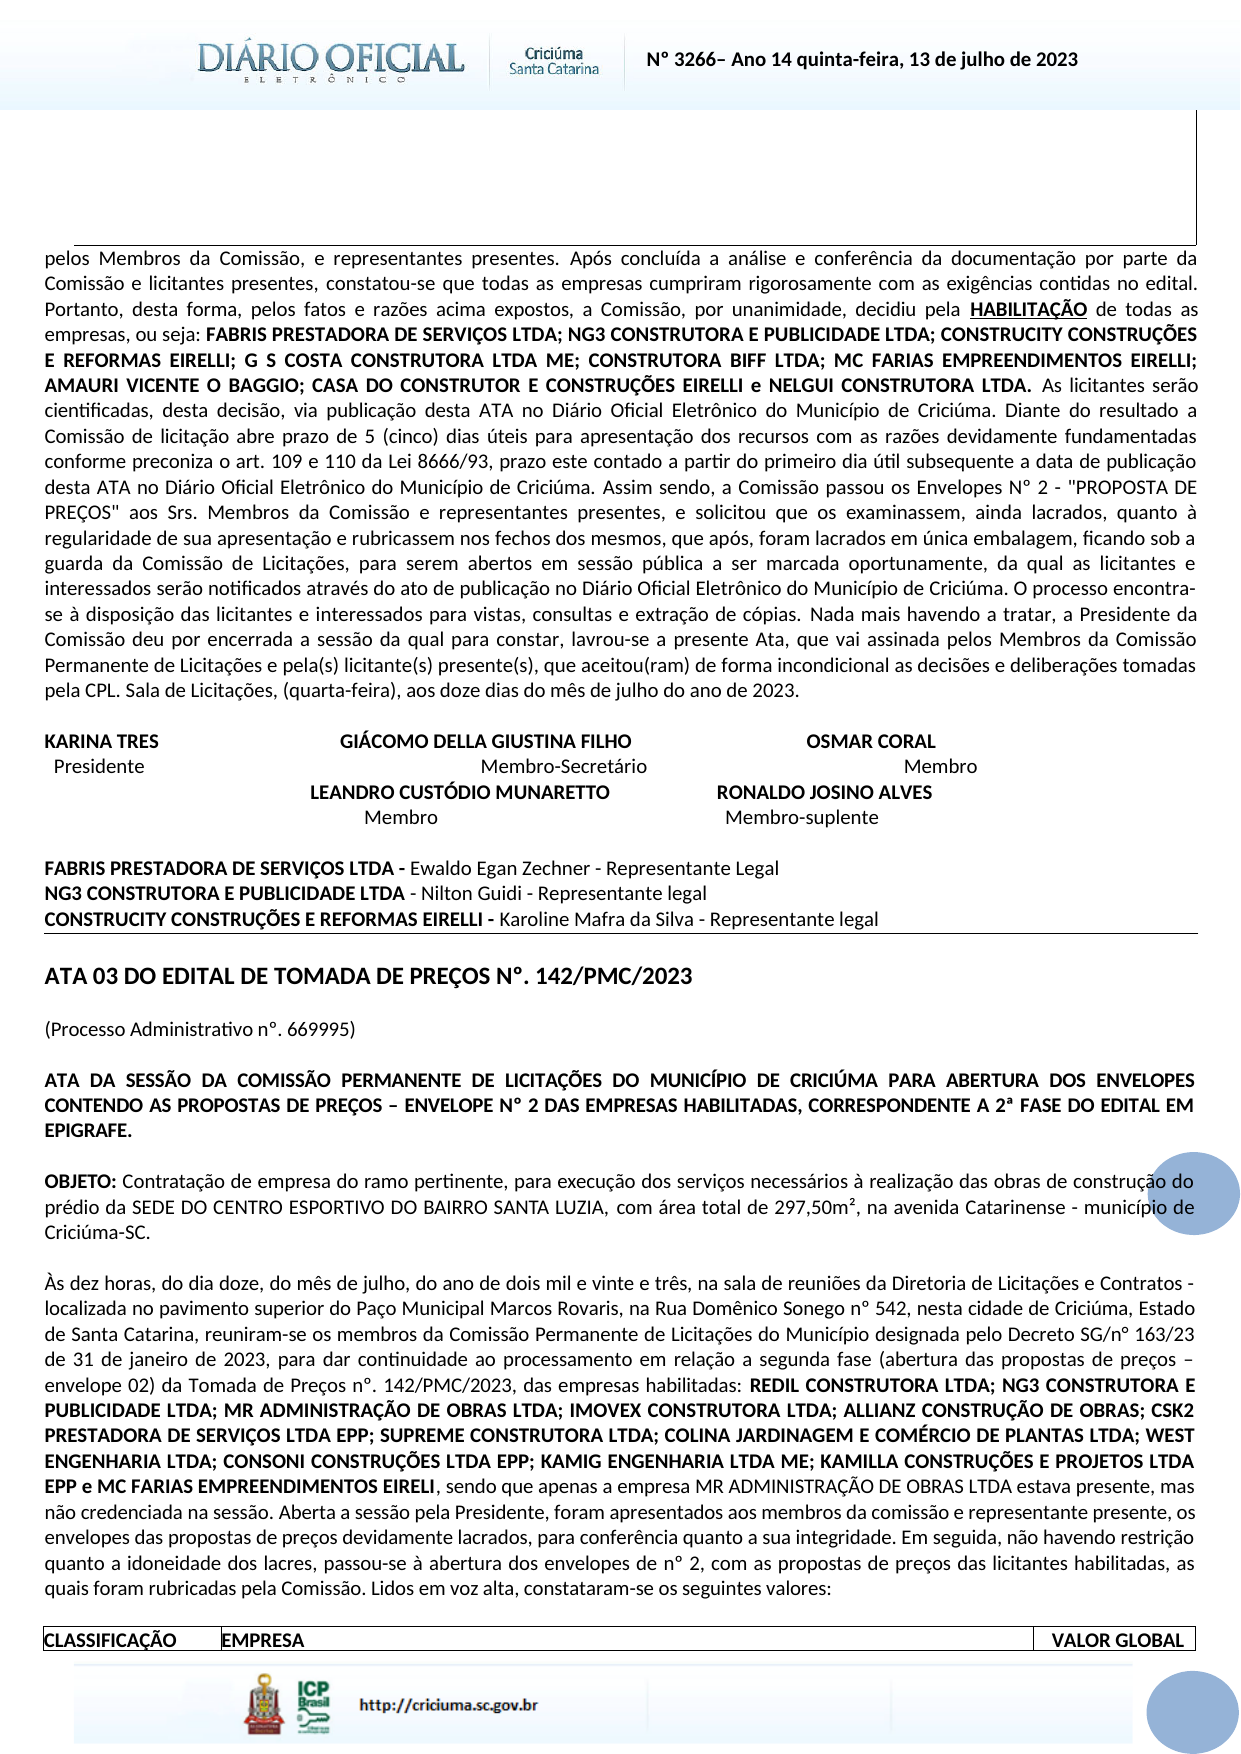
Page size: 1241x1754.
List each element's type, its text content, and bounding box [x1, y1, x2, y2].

text ATA 03 DO EDITAL DE TOMADA DE PREÇOS Nº. 142/PMC/2023 [44, 960, 1196, 991]
table_header CLASSIFICAÇÃO [44, 1627, 221, 1649]
text NG3 CONSTRUTORA E PUBLICIDADE LTDA - Nilton Guidi - Representante legal [44, 881, 1198, 906]
text Às dez horas, do dia doze, do mês de julho, do ano de dois mil e vinte e três, na sala de reuniões da Diretoria de Licitações e Contratos - localizada no pavimento superior do Paço Municipal Marcos Rovaris, na Rua Domênico Sonego nº 542, nesta cidade de Criciúma, Estado de Santa Catarina, reuniram-se os membros da Comissão Permanente de Licitações do Município designada pelo Decreto SG/n° 163/23 de 31 de janeiro de 2023, para dar continuidade ao processamento em relação a segunda fase (abertura das propostas de preços – envelope 02) da Tomada de Preços nº. 142/PMC/2023, das empresas habilitadas: REDIL CONSTRUTORA LTDA; NG3 CONSTRUTORA E PUBLICIDADE LTDA; MR ADMINISTRAÇÃO DE OBRAS LTDA; IMOVEX CONSTRUTORA LTDA; ALLIANZ CONSTRUÇÃO DE OBRAS; CSK2 PRESTADORA DE SERVIÇOS LTDA EPP; SUPREME CONSTRUTORA LTDA; COLINA JARDINAGEM E COMÉRCIO DE PLANTAS LTDA; WEST ENGENHARIA LTDA; CONSONI CONSTRUÇÕES LTDA EPP; KAMIG ENGENHARIA LTDA ME; KAMILLA CONSTRUÇÕES E PROJETOS LTDA EPP e MC FARIAS EMPREENDIMENTOS EIRELI, sendo que apenas a empresa MR ADMINISTRAÇÃO DE OBRAS LTDA estava presente, mas não credenciada na sessão. Aberta a sessão pela Presidente, foram apresentados aos membros da comissão e representante presente, os envelopes das propostas de preços devidamente lacrados, para conferência quanto a sua integridade. Em seguida, não havendo restrição quanto a idoneidade dos lacres, passou-se à abertura dos envelopes de nº 2, com as propostas de preços das licitantes habilitadas, as quais foram rubricadas pela Comissão. Lidos em voz alta, constataram-se os seguintes valores: [44, 1270, 1196, 1601]
text Membro Membro-suplente [44, 804, 1198, 830]
text pelos Membros da Comissão, e representantes presentes. Após concluída a análise e conferência da documentação por parte da Comissão e licitantes presentes, constatou-se que todas as empresas cumpriram rigorosamente com as exigências contidas no edital. Portanto, desta forma, pelos fatos e razões acima expostos, a Comissão, por unanimidade, decidiu pela HABILITAÇÃO de todas as empresas, ou seja: FABRIS PRESTADORA DE SERVIÇOS LTDA; NG3 CONSTRUTORA E PUBLICIDADE LTDA; CONSTRUCITY CONSTRUÇÕES E REFORMAS EIRELLI; G S COSTA CONSTRUTORA LTDA ME; CONSTRUTORA BIFF LTDA; MC FARIAS EMPREENDIMENTOS EIRELLI; AMAURI VICENTE O BAGGIO; CASA DO CONSTRUTOR E CONSTRUÇÕES EIRELLI e NELGUI CONSTRUTORA LTDA. As licitantes serão cientificadas, desta decisão, via publicação desta ATA no Diário Oficial Eletrônico do Município de Criciúma. Diante do resultado a Comissão de licitação abre prazo de 5 (cinco) dias úteis para apresentação dos recursos com as razões devidamente fundamentadas conforme preconiza o art. 109 e 110 da Lei 8666/93, prazo este contado a partir do primeiro dia útil subsequente a data de publicação desta ATA no Diário Oficial Eletrônico do Município de Criciúma. Assim sendo, a Comissão passou os Envelopes Nº 2 - "PROPOSTA DE PREÇOS" aos Srs. Membros da Comissão e representantes presentes, e solicitou que os examinassem, ainda lacrados, quanto à regularidade de sua apresentação e rubricassem nos fechos dos mesmos, que após, foram lacrados em única embalagem, ficando sob a guarda da Comissão de Licitações, para serem abertos em sessão pública a ser marcada oportunamente, da qual as licitantes e interessados serão notificados através do ato de publicação no Diário Oficial Eletrônico do Município de Criciúma. O processo encontra-se à disposição das licitantes e interessados para vistas, consultas e extração de cópias. Nada mais havendo a tratar, a Presidente da Comissão deu por encerrada a sessão da qual para constar, lavrou-se a presente Ata, que vai assinada pelos Membros da Comissão Permanente de Licitações e pela(s) licitante(s) presente(s), que aceitou(ram) de forma incondicional as decisões e deliberações tomadas pela CPL. Sala de Licitações, (quarta-feira), aos doze dias do mês de julho do ano de 2023. [44, 245, 1198, 703]
table_header VALOR GLOBAL [1034, 1627, 1195, 1649]
table_header EMPRESA [222, 1627, 1033, 1649]
text CONSTRUCITY CONSTRUÇÕES E REFORMAS EIRELLI - Karoline Mafra da Silva - Representante legal [44, 906, 1198, 933]
text (Processo Administrativo nº. 669995) [44, 1016, 1196, 1041]
text ATA DA SESSÃO DA COMISSÃO PERMANENTE DE LICITAÇÕES DO MUNICÍPIO DE CRICIÚMA PARA ABERTURA DOS ENVELOPES CONTENDO AS PROPOSTAS DE PREÇOS – ENVELOPE Nº 2 DAS EMPRESAS HABILITADAS, CORRESPONDENTE A 2ª FASE DO EDITAL EM EPIGRAFE. [44, 1067, 1196, 1143]
text Presidente Membro-Secretário Membro [44, 753, 1198, 779]
text OBJETO: Contratação de empresa do ramo pertinente, para execução dos serviços necessários à realização das obras de construção do prédio da SEDE DO CENTRO ESPORTIVO DO BAIRRO SANTA LUZIA, com área total de 297,50m², na avenida Catarinense - município de Criciúma-SC. [44, 1168, 1196, 1245]
text FABRIS PRESTADORA DE SERVIÇOS LTDA - Ewaldo Egan Zechner - Representante Legal [44, 855, 1198, 881]
text LEANDRO CUSTÓDIO MUNARETTO RONALDO JOSINO ALVES [44, 779, 1198, 804]
text KARINA TRES GIÁCOMO DELLA GIUSTINA FILHO OSMAR CORAL [44, 728, 1198, 753]
